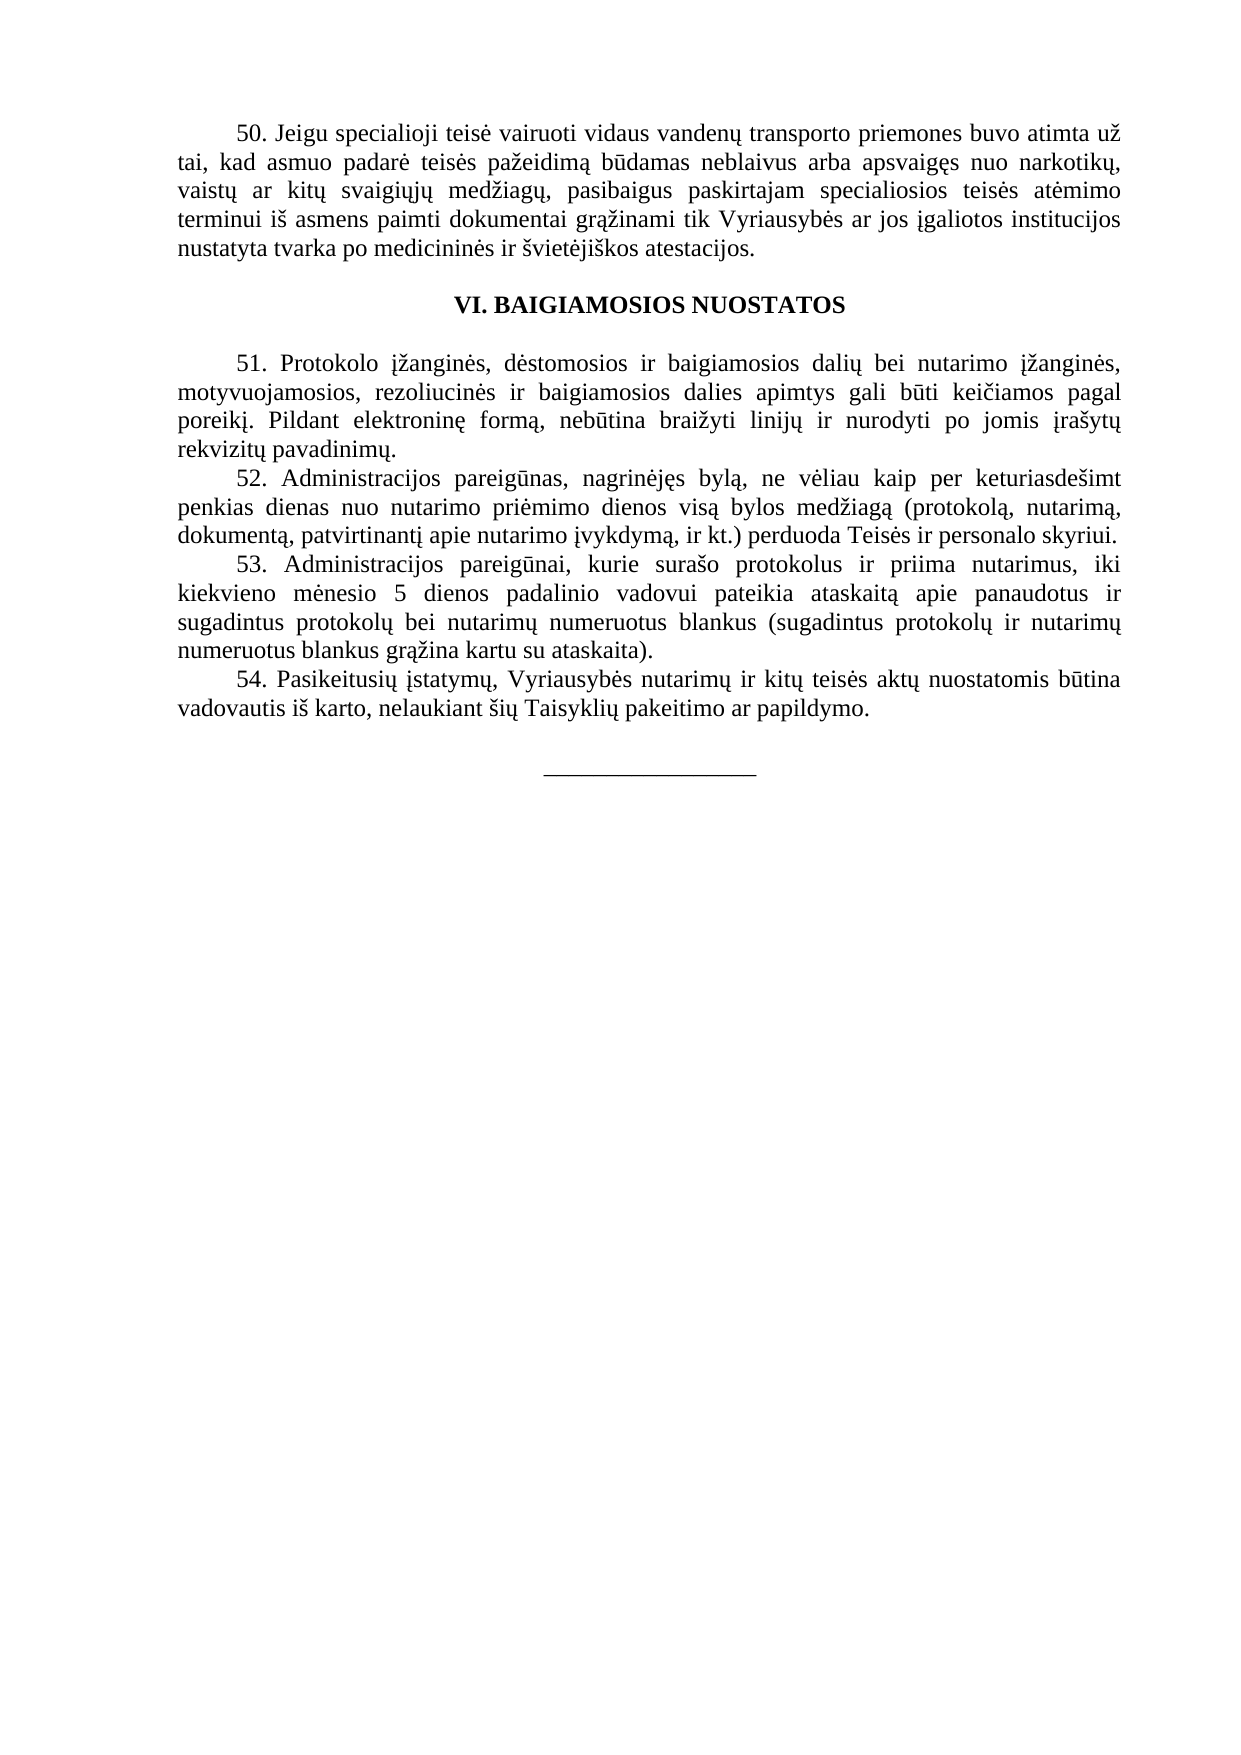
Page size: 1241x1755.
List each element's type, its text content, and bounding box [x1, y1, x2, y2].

text VI. BAIGIAMOSIOS NUOSTATOS [177, 291, 1122, 319]
text _________________ [177, 751, 1122, 779]
text 53. Administracijos pareigūnai, kurie surašo protokolus ir priima nutarimus, iki kiekvieno mėnesio 5 dienos padalinio vadovui pateikia ataskaitą apie panaudotus ir sugadintus protokolų bei nutarimų numeruotus blankus (sugadintus protokolų ir nutarimų numeruotus blankus grąžina kartu su ataskaita). [177, 549, 1122, 664]
text 51. Protokolo įžanginės, dėstomosios ir baigiamosios dalių bei nutarimo įžanginės, motyvuojamosios, rezoliucinės ir baigiamosios dalies apimtys gali būti keičiamos pagal poreikį. Pildant elektroninę formą, nebūtina braižyti linijų ir nurodyti po jomis įrašytų rekvizitų pavadinimų. [177, 348, 1122, 463]
text 50. Jeigu specialioji teisė vairuoti vidaus vandenų transporto priemones buvo atimta už tai, kad asmuo padarė teisės pažeidimą būdamas neblaivus arba apsvaigęs nuo narkotikų, vaistų ar kitų svaigiųjų medžiagų, pasibaigus paskirtajam specialiosios teisės atėmimo terminui iš asmens paimti dokumentai grąžinami tik Vyriausybės ar jos įgaliotos institucijos nustatyta tvarka po medicininės ir švietėjiškos atestacijos. [177, 118, 1122, 262]
text 54. Pasikeitusių įstatymų, Vyriausybės nutarimų ir kitų teisės aktų nuostatomis būtina vadovautis iš karto, nelaukiant šių Taisyklių pakeitimo ar papildymo. [177, 664, 1122, 722]
text 52. Administracijos pareigūnas, nagrinėjęs bylą, ne vėliau kaip per keturiasdešimt penkias dienas nuo nutarimo priėmimo dienos visą bylos medžiagą (protokolą, nutarimą, dokumentą, patvirtinantį apie nutarimo įvykdymą, ir kt.) perduoda Teisės ir personalo skyriui. [177, 463, 1122, 549]
